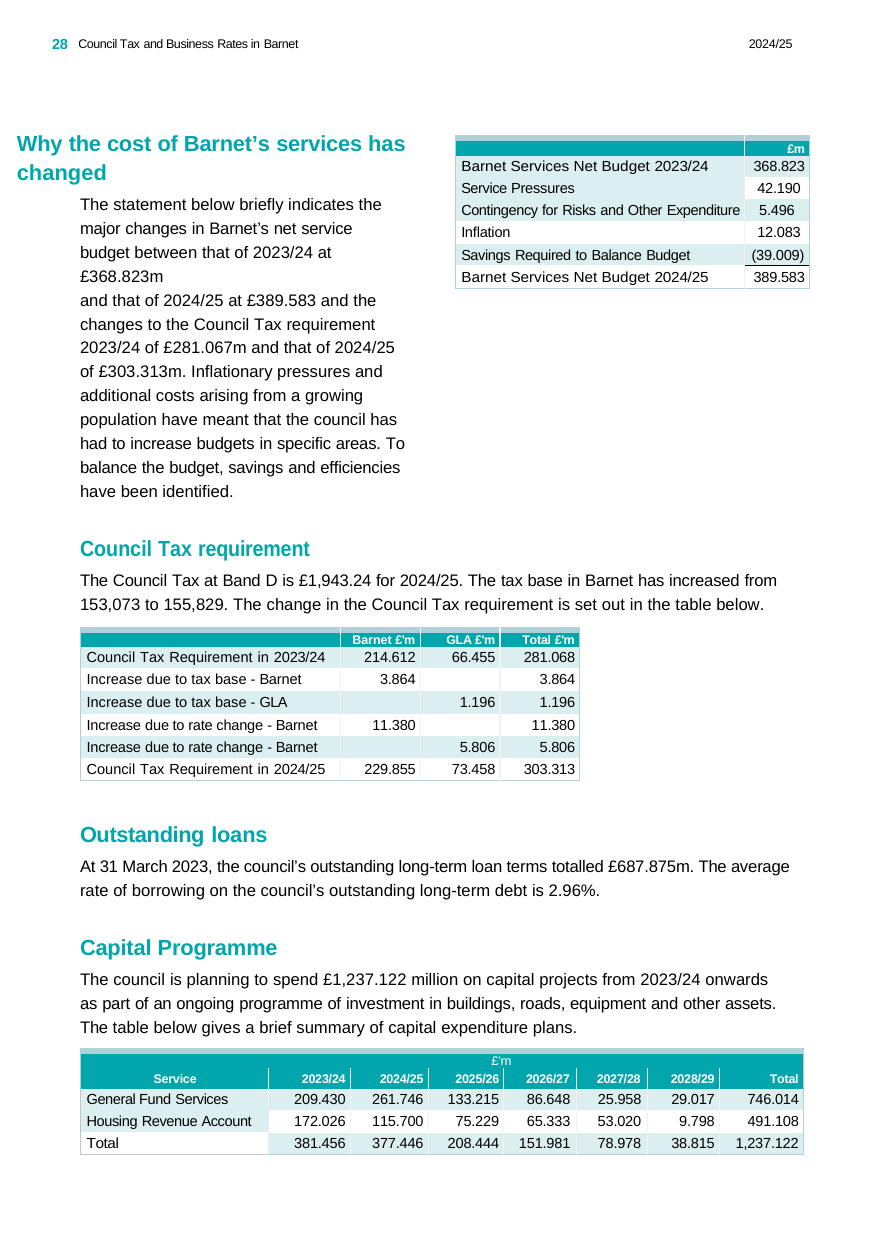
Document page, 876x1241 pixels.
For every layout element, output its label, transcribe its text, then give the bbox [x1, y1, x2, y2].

table_cell 2025/26 [429, 1068, 503, 1089]
table_cell General Fund Services Housing Revenue Account [81, 1089, 268, 1132]
table_cell (39.009) [745, 244, 809, 265]
table_cell 3.864 [501, 668, 579, 691]
table_cell 53.020 [577, 1110, 647, 1132]
table_cell 214.612 [341, 647, 420, 668]
table_cell 281.068 [501, 647, 579, 668]
table_cell Barnet Services Net Budget 2024/25 [456, 265, 744, 287]
table_cell 209.430 [269, 1089, 350, 1110]
subtitle Council Tax requirement [80, 536, 839, 561]
table_cell 5.806 [501, 736, 579, 758]
table_cell 389.583 [745, 266, 809, 287]
table_cell Council Tax Requirement in 2023/24 [81, 647, 340, 668]
table_cell Total [720, 1068, 803, 1089]
table_cell 29.017 [648, 1089, 719, 1110]
table_cell 66.455 [421, 647, 499, 668]
table_cell 261.746 [351, 1089, 428, 1110]
table_cell Increase due to tax base - Barnet [81, 668, 340, 691]
table_cell [421, 714, 499, 736]
table_cell Inflation [456, 221, 744, 243]
table_cell 229.855 [341, 759, 420, 780]
text The Council Tax at Band D is £1,943.24 for 2024/25. The tax base in Barnet has increased from 153,073 to 155,829. The change in the Council Tax requirement is set out in the table below. [80, 571, 789, 614]
table_cell 491.108 [720, 1110, 803, 1132]
subtitle [448, 135, 816, 293]
table_cell 377.446 [351, 1133, 428, 1154]
subtitle Why the cost of Barnet’s services has changed [17, 131, 419, 185]
table_cell 78.978 [577, 1133, 647, 1154]
table_cell Increase due to rate change - Barnet [81, 736, 340, 758]
table_header Total £'m [501, 633, 579, 647]
table_cell Barnet Services Net Budget 2023/24 Service Pressures Contingency for Risks and Other Expenditure [456, 156, 744, 221]
table_cell 3.864 [341, 668, 420, 691]
text The council is planning to spend £1,237.122 million on capital projects from 2023/24 onwards as part of an ongoing programme of investment in buildings, roads, equipment and other assets. The table below gives a brief summary of capital expenditure plans. [80, 969, 789, 1037]
table_cell [341, 736, 420, 758]
table_cell 133.215 [429, 1089, 503, 1110]
table_cell 11.380 [501, 714, 579, 736]
table_header [456, 141, 744, 156]
table_cell Total [81, 1133, 268, 1154]
table_cell Council Tax Requirement in 2024/25 [81, 759, 340, 780]
table_header £’m [81, 1054, 803, 1068]
table_cell 115.700 [351, 1110, 428, 1132]
subtitle Capital Programme [80, 935, 839, 960]
table_cell 208.444 [429, 1133, 503, 1154]
table_cell 381.456 [269, 1133, 350, 1154]
table_cell 73.458 [421, 759, 499, 780]
table_cell 1,237.122 [720, 1133, 803, 1154]
table_header Barnet £'m [341, 633, 420, 647]
table_cell 303.313 [501, 759, 579, 780]
table_cell Increase due to tax base - GLA [81, 691, 340, 714]
table_cell [341, 691, 420, 714]
table_cell [421, 668, 499, 691]
table_cell 1.196 [421, 691, 499, 714]
text The statement below briefly indicates the major changes in Barnet’s net service budget between that of 2023/24 at £368.823m [80, 194, 407, 286]
table_cell 746.014 [720, 1089, 803, 1110]
subtitle Outstanding loans [80, 822, 839, 847]
table_cell 2024/25 [351, 1068, 428, 1089]
table_cell 2028/29 [648, 1068, 719, 1089]
table_cell 5.806 [421, 736, 499, 758]
table_cell 11.380 [341, 714, 420, 736]
table_cell Service [81, 1068, 268, 1089]
table_cell 42.190 [745, 177, 809, 199]
table_cell Increase due to rate change - Barnet [81, 714, 340, 736]
table_cell 2023/24 [269, 1068, 350, 1089]
table_cell 368.823 [745, 156, 809, 177]
table_cell 9.798 [648, 1110, 719, 1132]
table_cell 151.981 [504, 1133, 576, 1154]
table_cell 25.958 [577, 1089, 647, 1110]
table_cell 2027/28 [577, 1068, 647, 1089]
table_cell 12.083 [745, 221, 809, 243]
table_header [81, 633, 340, 647]
table_cell 65.333 [504, 1110, 576, 1132]
table_cell 75.229 [429, 1110, 503, 1132]
table_cell 5.496 [745, 199, 809, 221]
table_cell 86.648 [504, 1089, 576, 1110]
table_cell 2026/27 [504, 1068, 576, 1089]
table_cell 172.026 [269, 1110, 350, 1132]
text At 31 March 2023, the council’s outstanding long-term loan terms totalled £687.875m. The average rate of borrowing on the council’s outstanding long-term debt is 2.96%. [80, 857, 809, 900]
table_cell 1.196 [501, 691, 579, 714]
table_header £m [745, 141, 809, 156]
table_cell 38.815 [648, 1133, 719, 1154]
text and that of 2024/25 at £389.583 and the changes to the Council Tax requirement 2023/24 of £281.067m and that of 2024/25 of £303.313m. Inflationary pressures and additional costs arising from a growing population have meant that the council has had to increase budgets in specific areas. To balance the budget, savings and efficiencies have been identified. [80, 290, 407, 501]
table_cell Savings Required to Balance Budget [456, 244, 744, 265]
table_header GLA £'m [421, 633, 499, 647]
